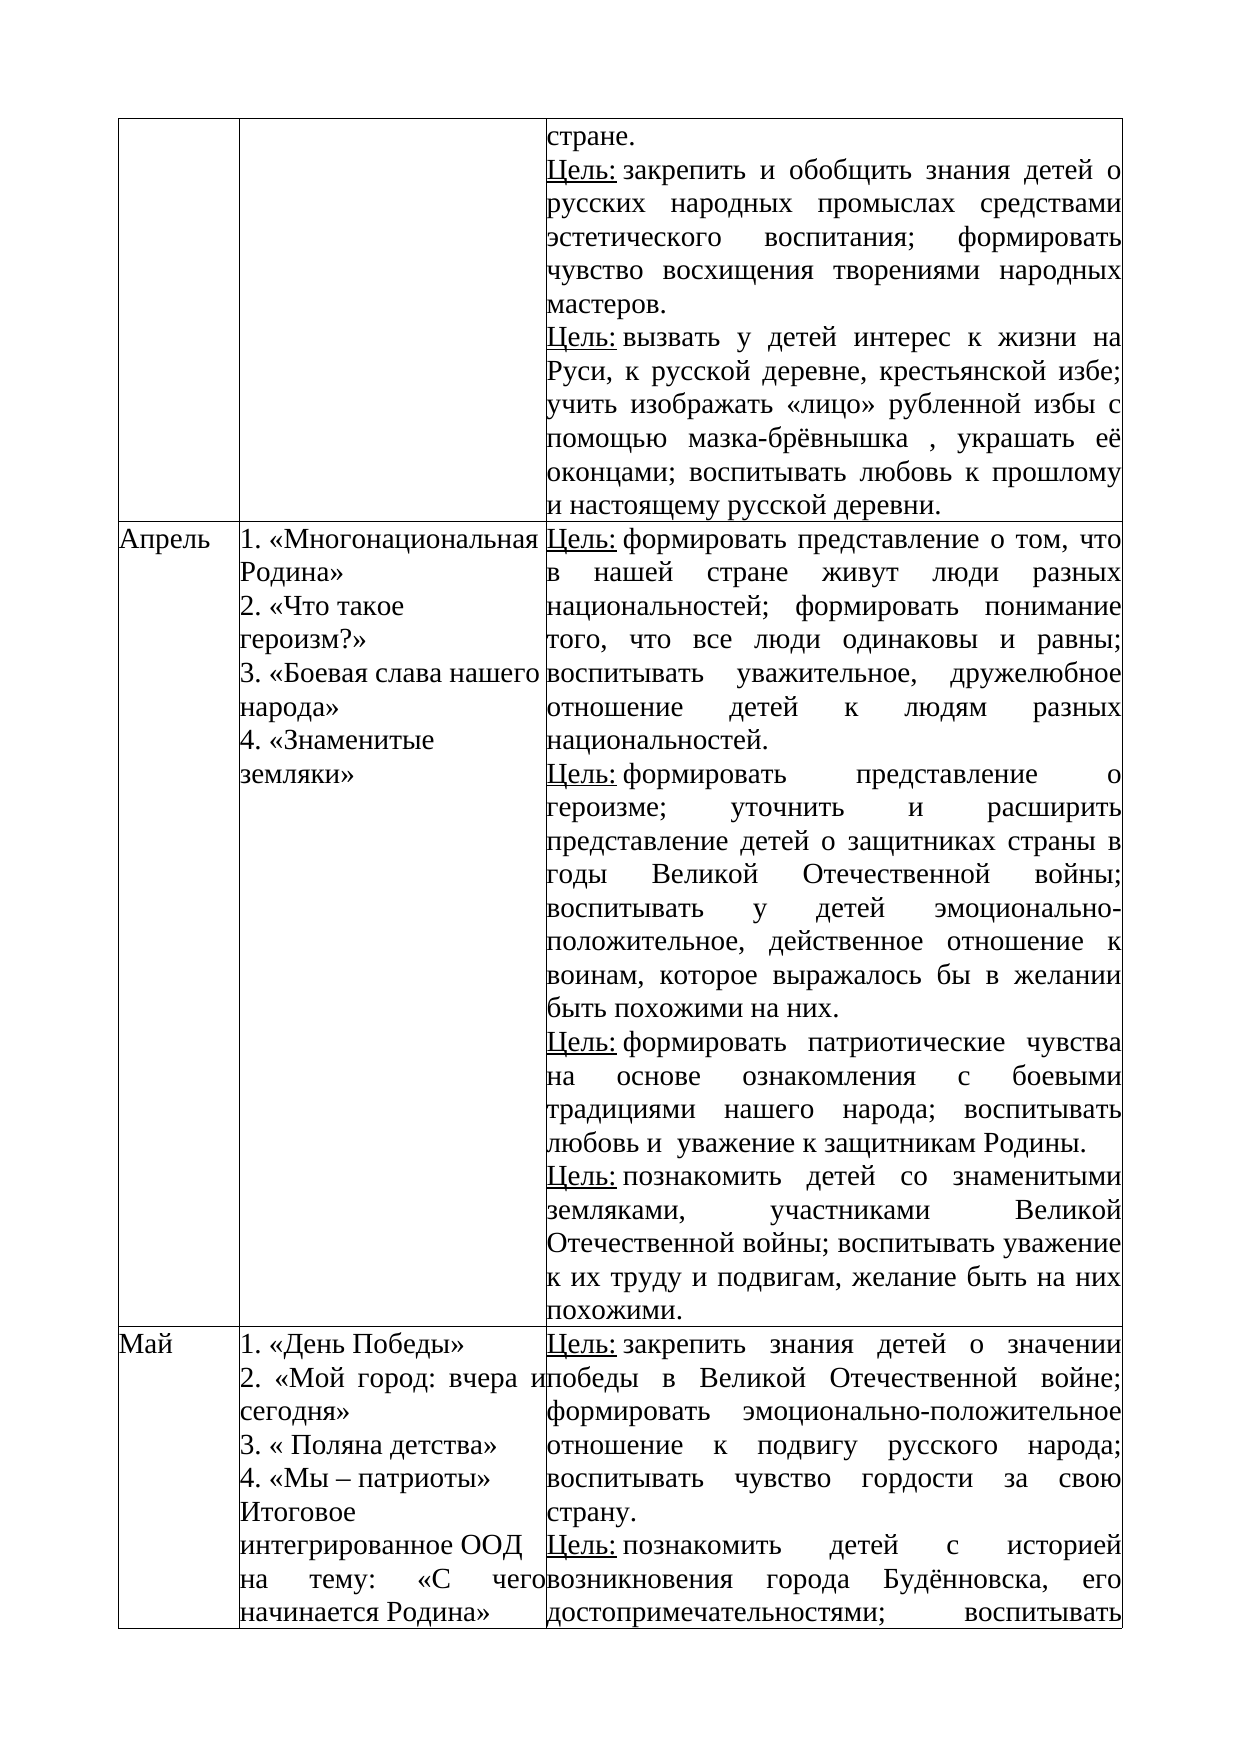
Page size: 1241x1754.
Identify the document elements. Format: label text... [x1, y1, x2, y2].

table_cell 1. «Многонациональная Родина» 2. «Что такое героизм?» 3. «Боевая слава нашего народа» 4. «Знаменитые земляки» [240, 522, 546, 1326]
table_cell стране. Цель: закрепить и обобщить знания детей о русских народных промыслах средствами эстетического воспитания; формировать чувство восхищения творениями народных мастеров. Цель: вызвать у детей интерес к жизни на Руси, к русской деревне, крестьянской избе; учить изображать «лицо» рубленной избы с помощью мазка-брёвнышка , украшать её оконцами; воспитывать любовь к прошлому и настоящему русской деревни. [547, 119, 1122, 521]
table_cell [240, 119, 546, 521]
table_cell Апрель [119, 522, 239, 1326]
table_cell [119, 119, 239, 521]
table_cell Май [119, 1327, 239, 1628]
table_cell Цель: закрепить знания детей о значении победы в Великой Отечественной войне; формировать эмоционально-положительное отношение к подвигу русского народа; воспитывать чувство гордости за свою страну. Цель: познакомить детей с историей возникновения города Будённовска, его достопримечательностями; воспитывать [547, 1327, 1122, 1628]
table_cell Цель: формировать представление о том, что в нашей стране живут люди разных национальностей; формировать понимание того, что все люди одинаковы и равны; воспитывать уважительное, дружелюбное отношение детей к людям разных национальностей. Цель: формировать представление о героизме; уточнить и расширить представление детей о защитниках страны в годы Великой Отечественной войны; воспитывать у детей эмоционально-положительное, действенное отношение к воинам, которое выражалось бы в желании быть похожими на них. Цель: формировать патриотические чувства на основе ознакомления с боевыми традициями нашего народа; воспитывать любовь и уважение к защитникам Родины. Цель: познакомить детей со знаменитыми земляками, участниками Великой Отечественной войны; воспитывать уважение к их труду и подвигам, желание быть на них похожими. [547, 522, 1122, 1326]
table_cell 1. «День Победы» 2. «Мой город: вчера и сегодня» 3. « Поляна детства» 4. «Мы – патриоты» Итоговое интегрированное ООД на тему: «С чего начинается Родина» [240, 1327, 546, 1628]
